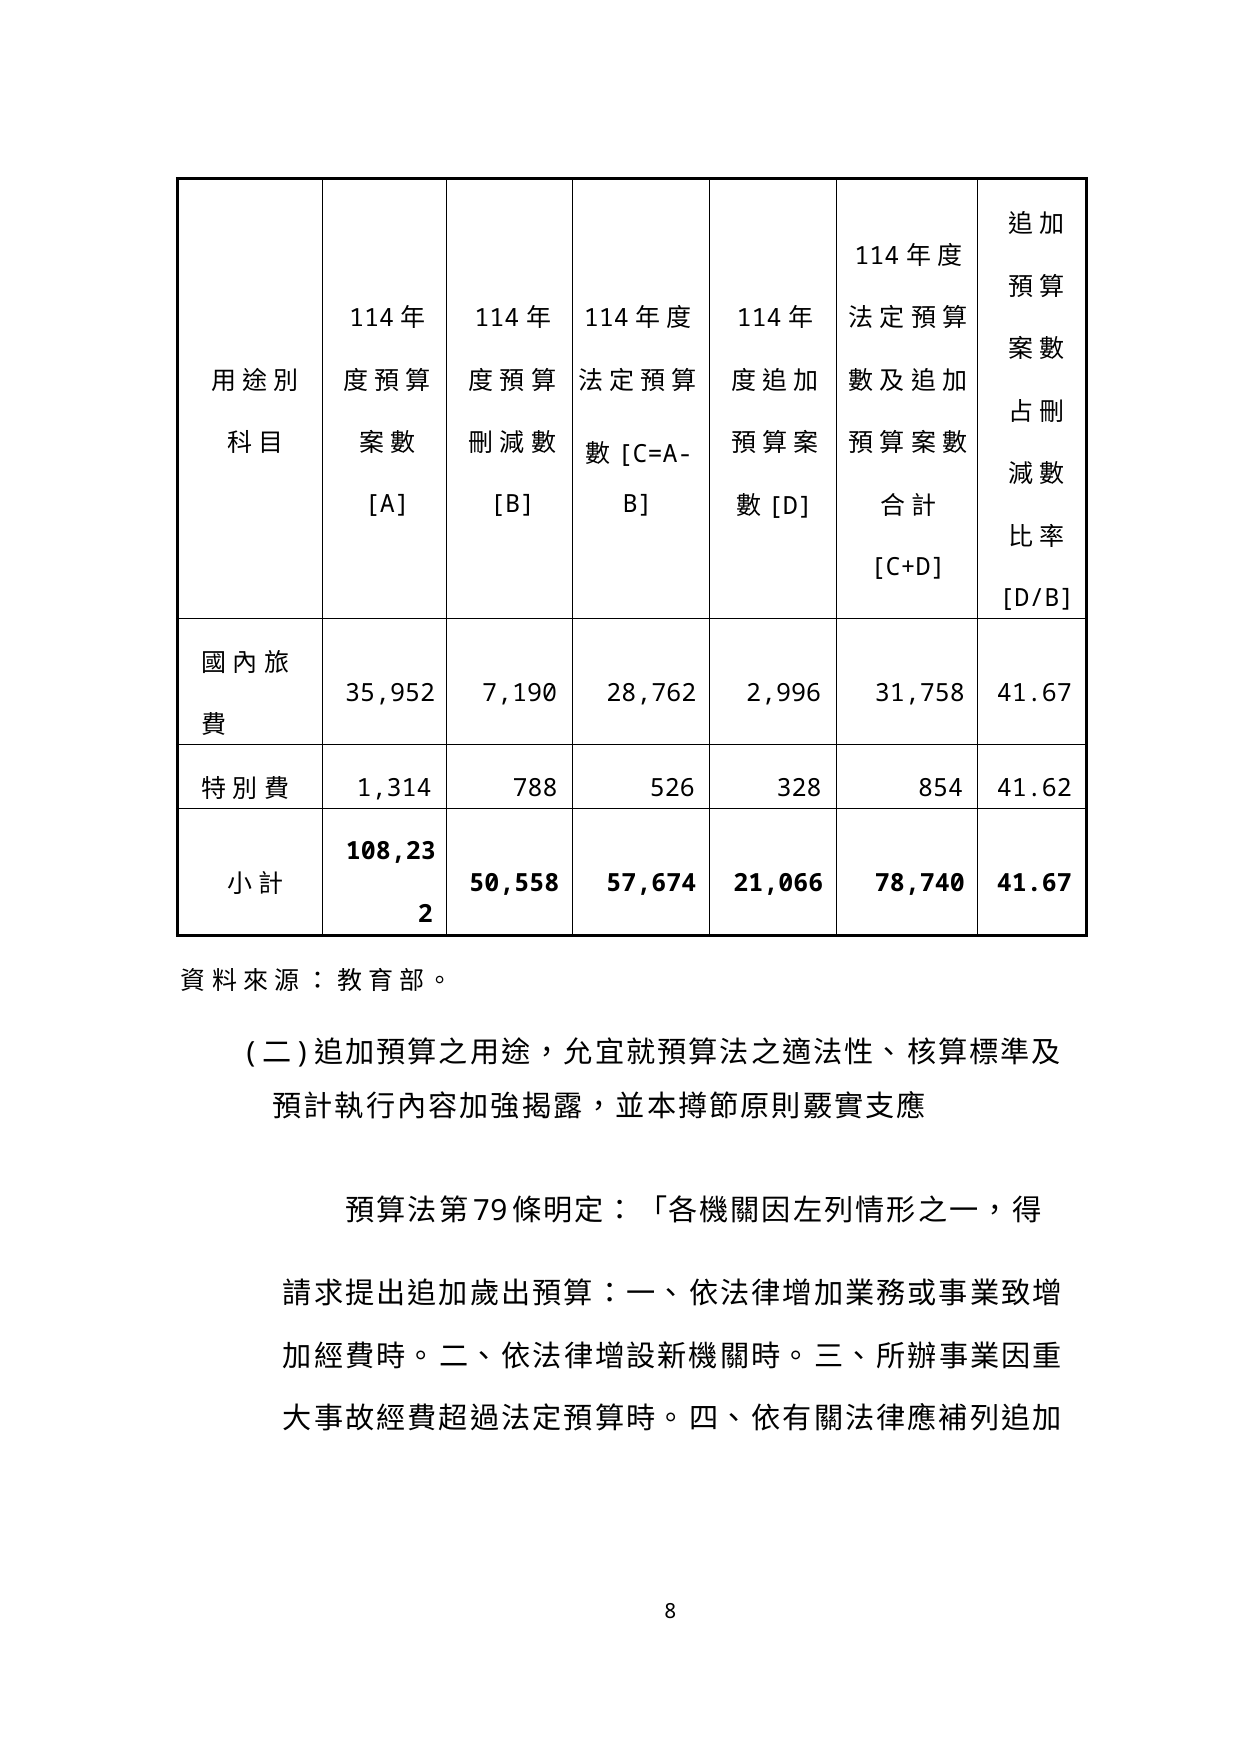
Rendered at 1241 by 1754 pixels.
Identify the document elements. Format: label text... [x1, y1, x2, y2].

table_cell 788 [447, 745, 572, 807]
table_cell 31,758 [837, 619, 977, 744]
table_header 114年度追加預算案數[D] [710, 180, 836, 618]
table_cell 50,558 [447, 809, 572, 933]
table_cell 國內旅費 [179, 619, 322, 744]
text 資料來源：教育部。 [177, 937, 1063, 999]
table_header 追加預算案數占刪減數比率[D/B] [978, 180, 1085, 618]
table_header 用途別 科目 [179, 180, 322, 618]
table_header 114年度預算刪減數[B] [447, 180, 572, 618]
table_cell 21,066 [710, 809, 836, 933]
table_cell 特別費 [179, 745, 322, 807]
text 預算法第79條明定：「各機關因左列情形之一，得請求提出追加歲出預算：一、依法律增加業務或事業致增加經費時。二、依法律增設新機關時。三、所辦事業因重大事故經費超過法定預算時。四、依有關法律應補列追加 [277, 1124, 1063, 1437]
table_header 114年度法定預算數及追加預算案數合計[C+D] [837, 180, 977, 618]
table_cell 35,952 [323, 619, 446, 744]
table_cell 7,190 [447, 619, 572, 744]
table_cell 41.67 [978, 619, 1085, 744]
table_cell 2,996 [710, 619, 836, 744]
table_cell 41.62 [978, 745, 1085, 807]
table_header 114年度預算案數[A] [323, 180, 446, 618]
table_cell 28,762 [573, 619, 709, 744]
table_cell 108,232 [323, 809, 446, 933]
table_cell 1,314 [323, 745, 446, 807]
table_header 114年度法定預算數[C=A-B] [573, 180, 709, 618]
table_cell 57,674 [573, 809, 709, 933]
table_cell 78,740 [837, 809, 977, 933]
text (二)追加預算之用途，允宜就預算法之適法性、核算標準及預計執行內容加強揭露，並本撙節原則覈實支應 [236, 999, 1063, 1124]
table_cell 526 [573, 745, 709, 807]
table_cell 41.67 [978, 809, 1085, 933]
table_cell 小計 [179, 809, 322, 933]
table_cell 328 [710, 745, 836, 807]
table_cell 854 [837, 745, 977, 807]
